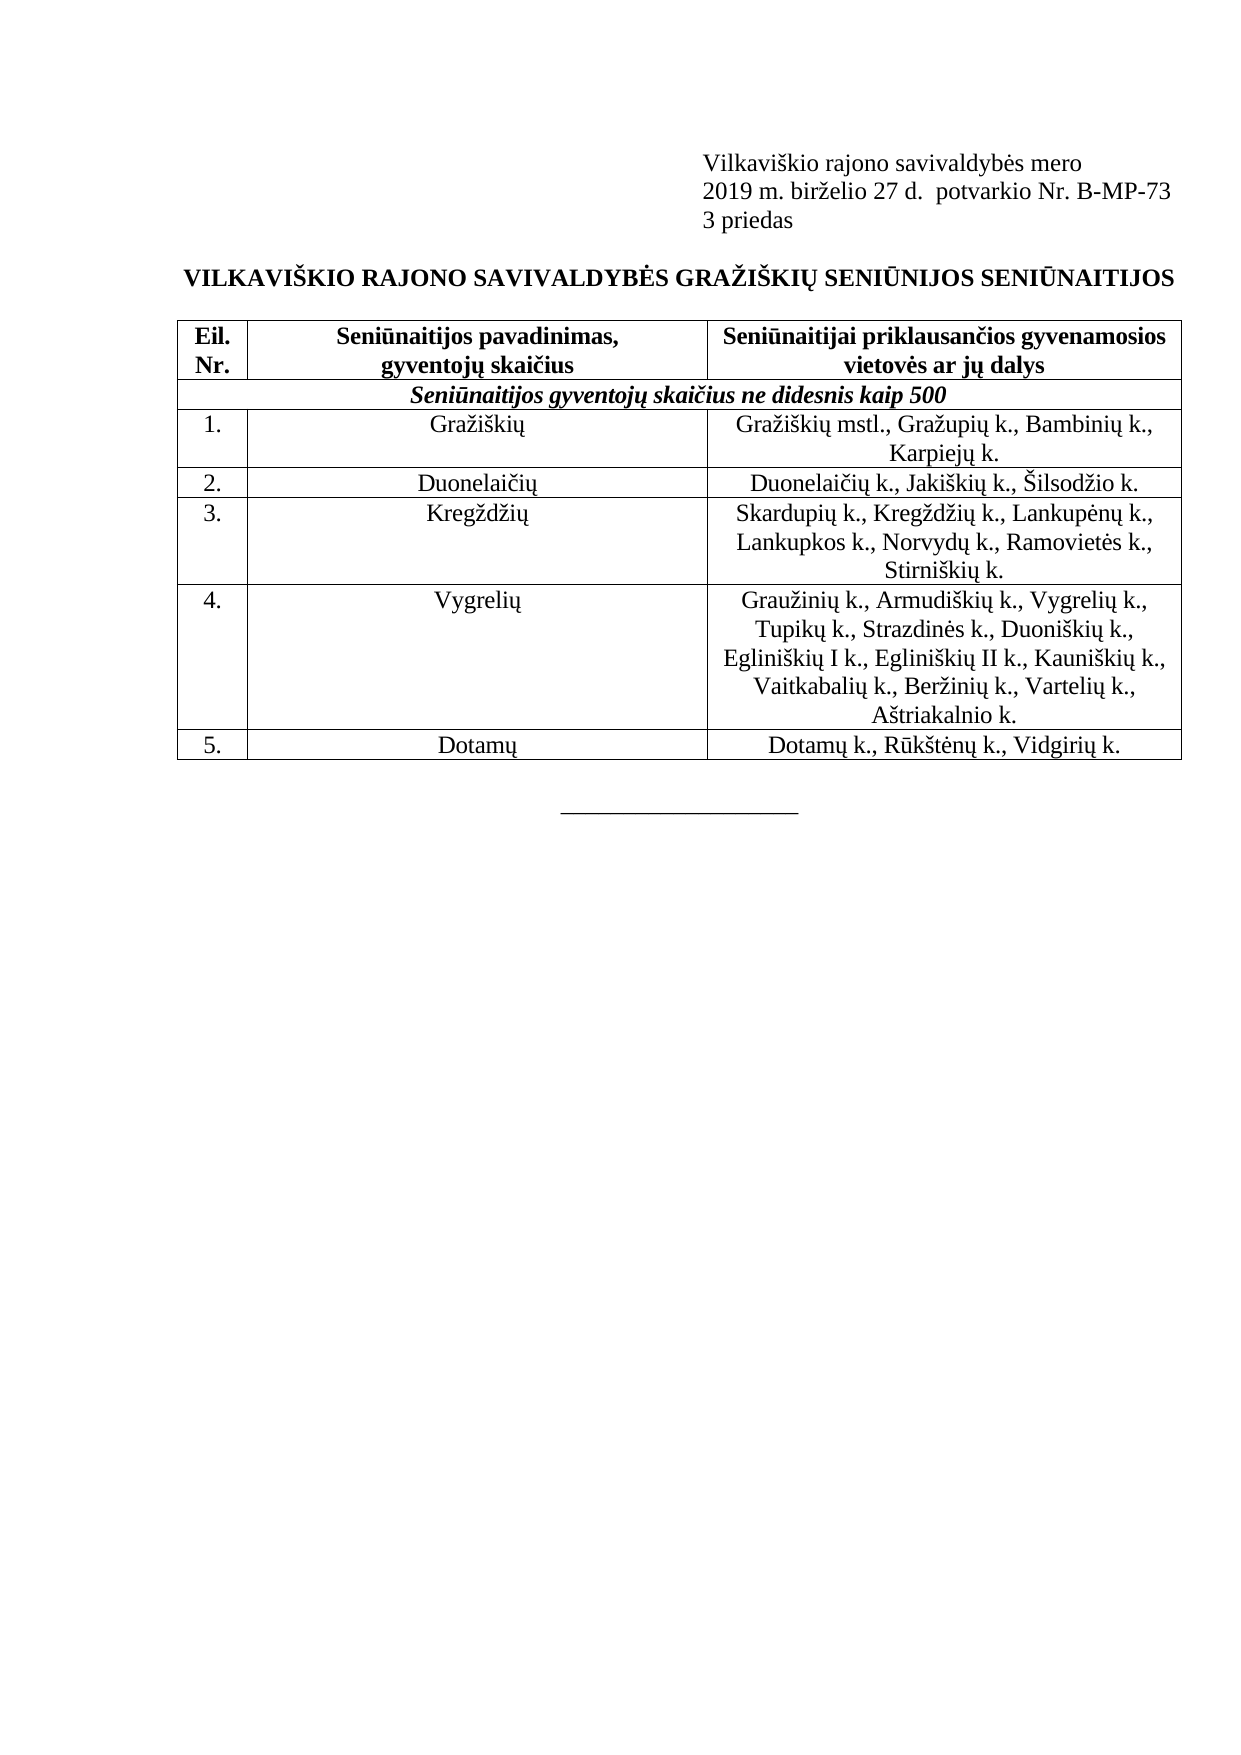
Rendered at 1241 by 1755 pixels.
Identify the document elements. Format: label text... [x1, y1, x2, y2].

text VILKAVIŠKIO RAJONO SAVIVALDYBĖS GRAŽIŠKIŲ SENIŪNIJOS SENIŪNAITIJOS [177, 263, 1181, 291]
table_cell Vygrelių [248, 585, 707, 729]
table_cell Dotamų [248, 730, 707, 759]
text ___________________ [177, 788, 1181, 817]
table_cell Gražiškių [248, 410, 707, 467]
table_cell Duonelaičių [248, 468, 707, 497]
table_header Seniūnaitijos pavadinimas, gyventojų skaičius [248, 321, 707, 379]
table_cell Skardupių k., Kregždžių k., Lankupėnų k., Lankupkos k., Norvydų k., Ramovietės k., Stirniškių k. [708, 498, 1181, 584]
table_cell Kregždžių [248, 498, 707, 584]
table_cell Gražiškių mstl., Gražupių k., Bambinių k., Karpiejų k. [708, 410, 1181, 467]
text 3 priedas [702, 205, 1181, 234]
table_cell Dotamų k., Rūkštėnų k., Vidgirių k. [708, 730, 1181, 759]
table_cell 5. [178, 730, 247, 759]
table_cell Graužinių k., Armudiškių k., Vygrelių k., Tupikų k., Strazdinės k., Duoniškių k., Egliniškių I k., Egliniškių II k., Kauniškių k., Vaitkabalių k., Beržinių k., Vartelių k., Aštriakalnio k. [708, 585, 1181, 729]
table_cell 3. [178, 498, 247, 584]
text Vilkaviškio rajono savivaldybės mero [702, 148, 1181, 176]
table_cell 2. [178, 468, 247, 497]
text 2019 m. birželio 27 d. potvarkio Nr. B-MP-73 [702, 176, 1181, 205]
table_cell Seniūnaitijos gyventojų skaičius ne didesnis kaip 500 [178, 380, 1181, 408]
table_cell 1. [178, 410, 247, 467]
table_cell Duonelaičių k., Jakiškių k., Šilsodžio k. [708, 468, 1181, 497]
table_header Eil. Nr. [178, 321, 247, 379]
table_cell 4. [178, 585, 247, 729]
table_header Seniūnaitijai priklausančios gyvenamosios vietovės ar jų dalys [708, 321, 1181, 379]
